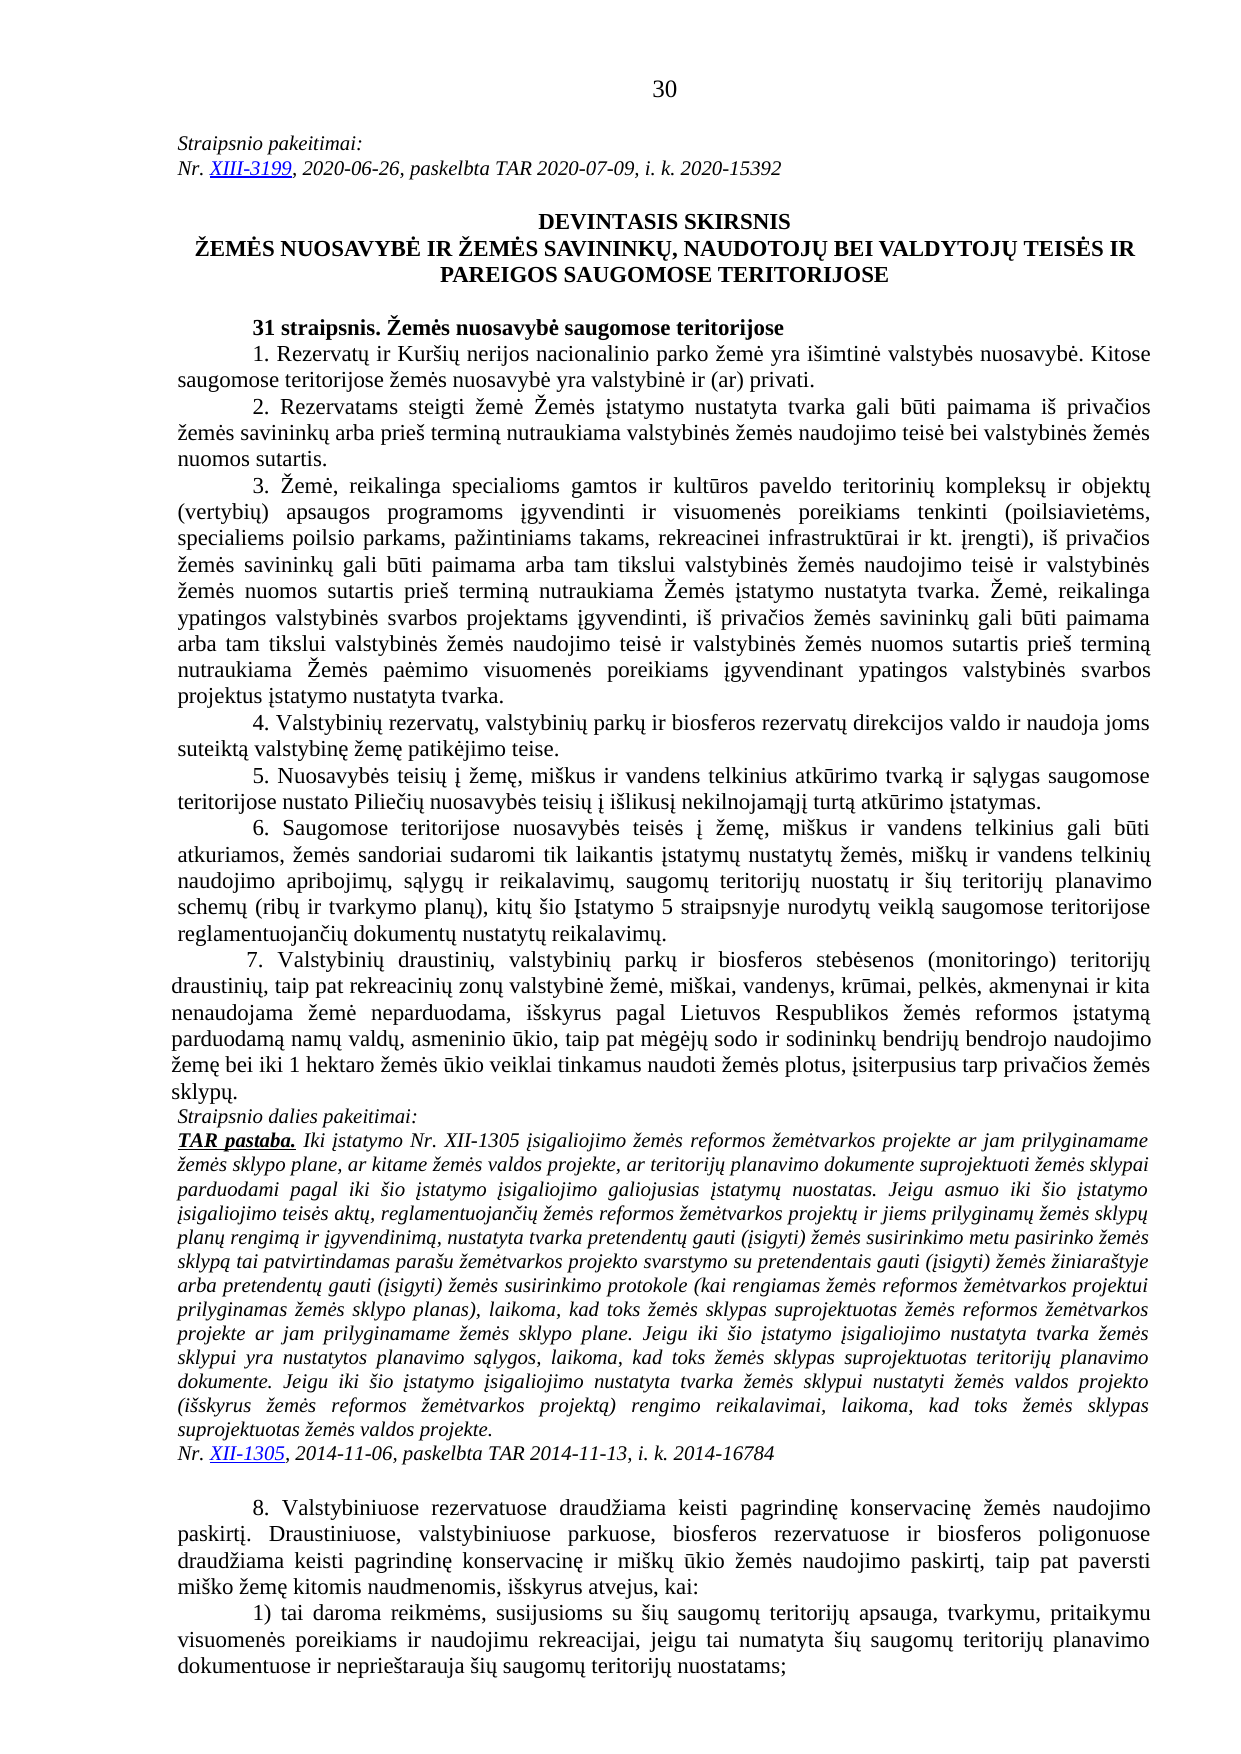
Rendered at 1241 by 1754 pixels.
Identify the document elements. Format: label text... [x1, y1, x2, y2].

text Straipsnio pakeitimai: [177, 131, 1152, 155]
text 8. Valstybiniuose rezervatuose draudžiama keisti pagrindinę konservacinę žemės naudojimo paskirtį. Draustiniuose, valstybiniuose parkuose, biosferos rezervatuose ir biosferos poligonuose draudžiama keisti pagrindinę konservacinę ir miškų ūkio žemės naudojimo paskirtį, taip pat paversti miško žemę kitomis naudmenomis, išskyrus atvejus, kai: [177, 1494, 1152, 1599]
text Nr. XIII-3199, 2020-06-26, paskelbta TAR 2020-07-09, i. k. 2020-15392 [177, 155, 1152, 179]
text TAR pastaba. Iki įstatymo Nr. XII-1305 įsigaliojimo žemės reformos žemėtvarkos projekte ar jam prilyginamame žemės sklypo plane, ar kitame žemės valdos projekte, ar teritorijų planavimo dokumente suprojektuoti žemės sklypai parduodami pagal iki šio įstatymo įsigaliojimo galiojusias įstatymų nuostatas. Jeigu asmuo iki šio įstatymo įsigaliojimo teisės aktų, reglamentuojančių žemės reformos žemėtvarkos projektų ir jiems prilyginamų žemės sklypų planų rengimą ir įgyvendinimą, nustatyta tvarka pretendentų gauti (įsigyti) žemės susirinkimo metu pasirinko žemės sklypą tai patvirtindamas parašu žemėtvarkos projekto svarstymo su pretendentais gauti (įsigyti) žemės žiniaraštyje arba pretendentų gauti (įsigyti) žemės susirinkimo protokole (kai rengiamas žemės reformos žemėtvarkos projektui prilyginamas žemės sklypo planas), laikoma, kad toks žemės sklypas suprojektuotas žemės reformos žemėtvarkos projekte ar jam prilyginamame žemės sklypo plane. Jeigu iki šio įstatymo įsigaliojimo nustatyta tvarka žemės sklypui yra nustatytos planavimo sąlygos, laikoma, kad toks žemės sklypas suprojektuotas teritorijų planavimo dokumente. Jeigu iki šio įstatymo įsigaliojimo nustatyta tvarka žemės sklypui nustatyti žemės valdos projekto (išskyrus žemės reformos žemėtvarkos projektą) rengimo reikalavimai, laikoma, kad toks žemės sklypas suprojektuotas žemės valdos projekte. [177, 1128, 1152, 1441]
text 4. Valstybinių rezervatų, valstybinių parkų ir biosferos rezervatų direkcijos valdo ir naudoja joms suteiktą valstybinę žemę patikėjimo teise. [177, 709, 1152, 762]
text 1. Rezervatų ir Kuršių nerijos nacionalinio parko žemė yra išimtinė valstybės nuosavybė. Kitose saugomose teritorijose žemės nuosavybė yra valstybinė ir (ar) privati. [177, 340, 1152, 393]
text DEVINTASIS SKIRSNIS [177, 208, 1152, 234]
text 5. Nuosavybės teisių į žemę, miškus ir vandens telkinius atkūrimo tvarką ir sąlygas saugomose teritorijose nustato Piliečių nuosavybės teisių į išlikusį nekilnojamąjį turtą atkūrimo įstatymas. [177, 762, 1152, 814]
subtitle žemės nuosavybė ir ŽEMĖS SAVININKŲ, NAUDOTOJŲ BEI VALDYTOJŲ TEISĖS IR PAREIGOS SAUGOMOSE TERITORIJOSE [177, 234, 1152, 287]
text 6. Saugomose teritorijose nuosavybės teisės į žemę, miškus ir vandens telkinius gali būti atkuriamos, žemės sandoriai sudaromi tik laikantis įstatymų nustatytų žemės, miškų ir vandens telkinių naudojimo apribojimų, sąlygų ir reikalavimų, saugomų teritorijų nuostatų ir šių teritorijų planavimo schemų (ribų ir tvarkymo planų), kitų šio Įstatymo 5 straipsnyje nurodytų veiklą saugomose teritorijose reglamentuojančių dokumentų nustatytų reikalavimų. [177, 814, 1152, 946]
subtitle 31 straipsnis. Žemės nuosavybė saugomose teritorijose [177, 314, 1152, 340]
text 2. Rezervatams steigti žemė Žemės įstatymo nustatyta tvarka gali būti paimama iš privačios žemės savininkų arba prieš terminą nutraukiama valstybinės žemės naudojimo teisė bei valstybinės žemės nuomos sutartis. [177, 393, 1152, 472]
text 3. Žemė, reikalinga specialioms gamtos ir kultūros paveldo teritorinių kompleksų ir objektų (vertybių) apsaugos programoms įgyvendinti ir visuomenės poreikiams tenkinti (poilsiavietėms, specialiems poilsio parkams, pažintiniams takams, rekreacinei infrastruktūrai ir kt. įrengti), iš privačios žemės savininkų gali būti paimama arba tam tikslui valstybinės žemės naudojimo teisė ir valstybinės žemės nuomos sutartis prieš terminą nutraukiama Žemės įstatymo nustatyta tvarka. Žemė, reikalinga ypatingos valstybinės svarbos projektams įgyvendinti, iš privačios žemės savininkų gali būti paimama arba tam tikslui valstybinės žemės naudojimo teisė ir valstybinės žemės nuomos sutartis prieš terminą nutraukiama Žemės paėmimo visuomenės poreikiams įgyvendinant ypatingos valstybinės svarbos projektus įstatymo nustatyta tvarka. [177, 472, 1152, 709]
text Straipsnio dalies pakeitimai: [177, 1104, 1152, 1128]
text 1) tai daroma reikmėms, susijusioms su šių saugomų teritorijų apsauga, tvarkymu, pritaikymu visuomenės poreikiams ir naudojimu rekreacijai, jeigu tai numatyta šių saugomų teritorijų planavimo dokumentuose ir neprieštarauja šių saugomų teritorijų nuostatams; [177, 1599, 1152, 1678]
text Nr. XII-1305, 2014-11-06, paskelbta TAR 2014-11-13, i. k. 2014-16784 [177, 1441, 1152, 1465]
text 7. Valstybinių draustinių, valstybinių parkų ir biosferos stebėsenos (monitoringo) teritorijų draustinių, taip pat rekreacinių zonų valstybinė žemė, miškai, vandenys, krūmai, pelkės, akmenynai ir kita nenaudojama žemė neparduodama, išskyrus pagal Lietuvos Respublikos žemės reformos įstatymą parduodamą namų valdų, asmeninio ūkio, taip pat mėgėjų sodo ir sodininkų bendrijų bendrojo naudojimo žemę bei iki 1 hektaro žemės ūkio veiklai tinkamus naudoti žemės plotus, įsiterpusius tarp privačios žemės sklypų. [171, 946, 1152, 1104]
